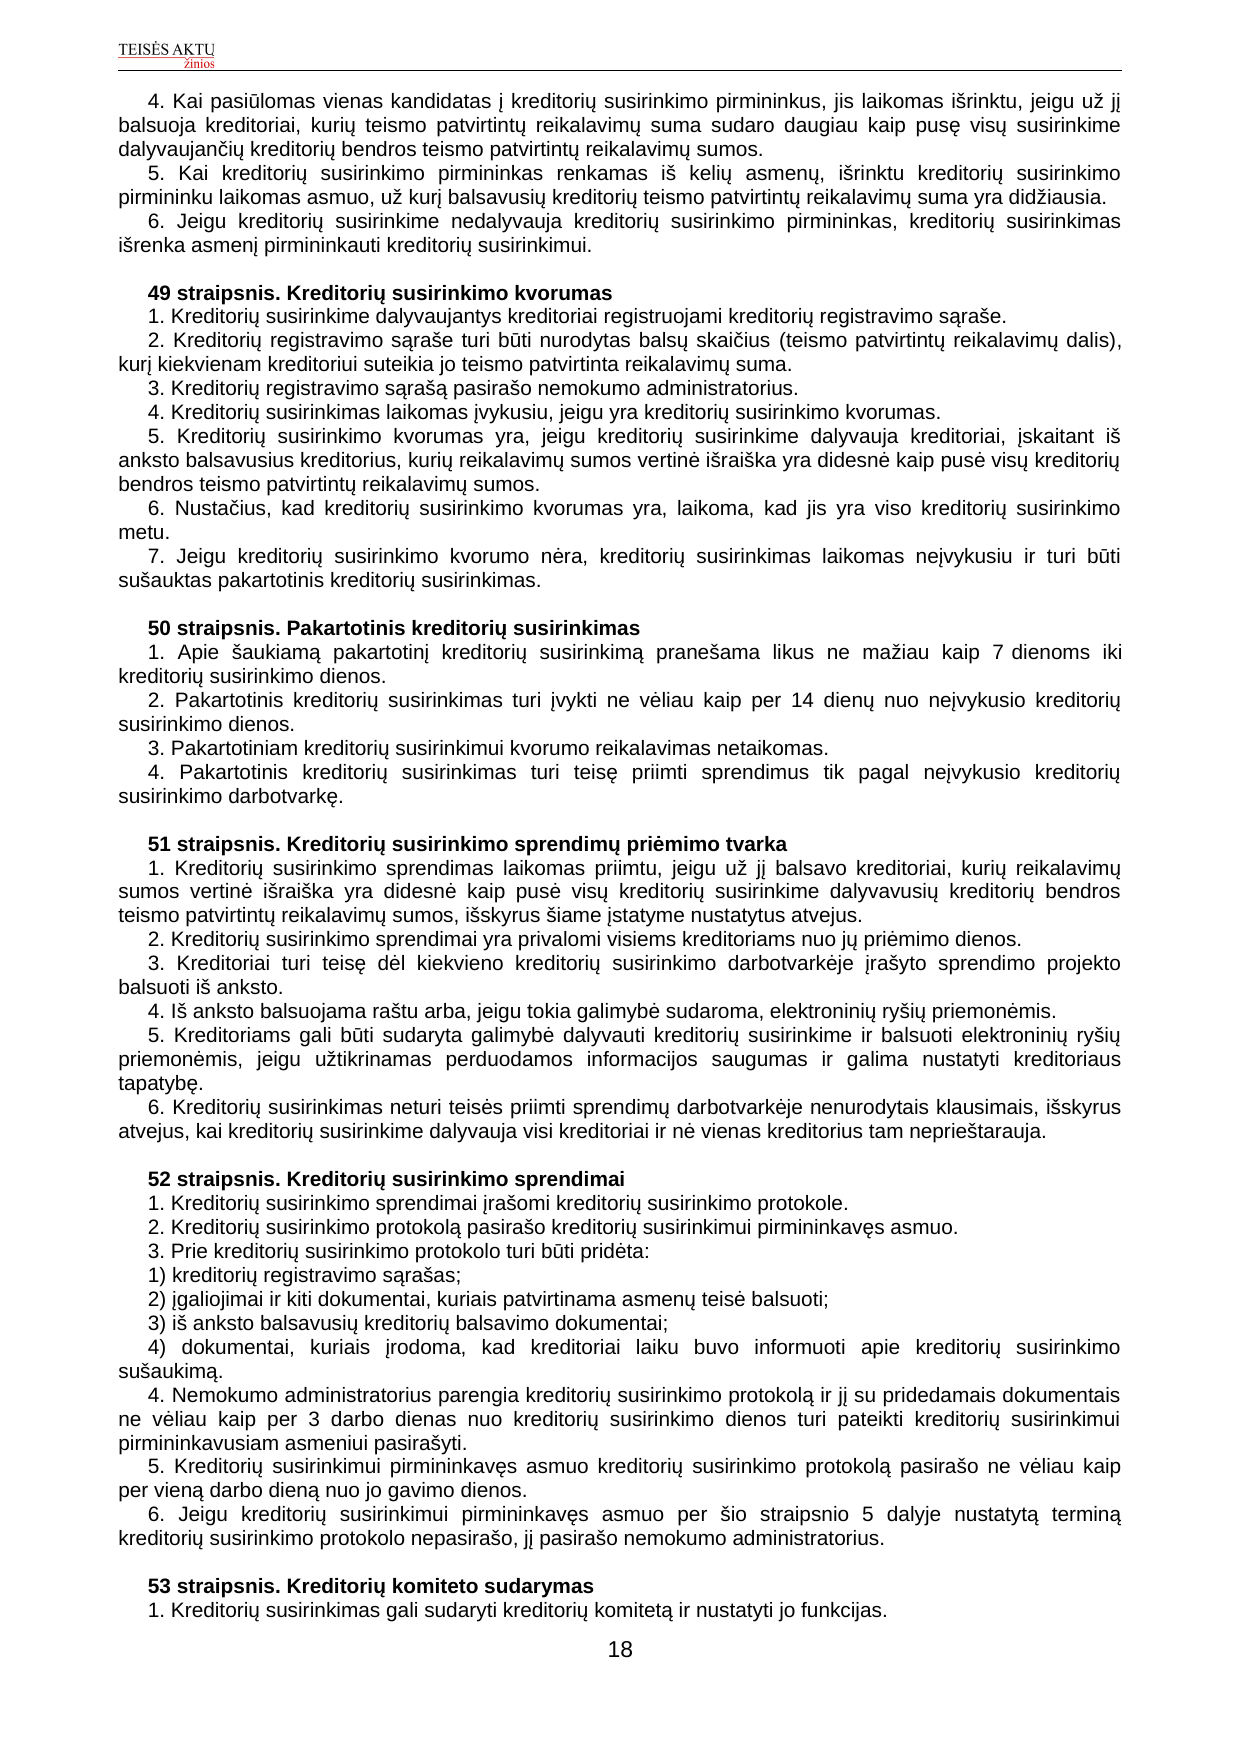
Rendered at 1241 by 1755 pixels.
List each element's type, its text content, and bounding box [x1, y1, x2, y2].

text 5. Kai kreditorių susirinkimo pirmininkas renkamas iš kelių asmenų, išrinktu kreditorių susirinkimo pirmininku laikomas asmuo, už kurį balsavusių kreditorių teismo patvirtintų reikalavimų suma yra didžiausia. [118, 161, 1122, 208]
text 3. Pakartotiniam kreditorių susirinkimui kvorumo reikalavimas netaikomas. [118, 736, 1122, 759]
text 3. Kreditorių registravimo sąrašą pasirašo nemokumo administratorius. [118, 376, 1122, 400]
text 2. Kreditorių registravimo sąraše turi būti nurodytas balsų skaičius (teismo patvirtintų reikalavimų dalis), kurį kiekvienam kreditoriui suteikia jo teismo patvirtinta reikalavimų suma. [118, 328, 1122, 376]
text 2. Pakartotinis kreditorių susirinkimas turi įvykti ne vėliau kaip per 14 dienų nuo neįvykusio kreditorių susirinkimo dienos. [118, 688, 1122, 736]
text 53 straipsnis. Kreditorių komiteto sudarymas [118, 1574, 1122, 1598]
text 1. Apie šaukiamą pakartotinį kreditorių susirinkimą pranešama likus ne mažiau kaip 7 dienoms iki kreditorių susirinkimo dienos. [118, 640, 1122, 688]
text 1. Kreditorių susirinkimas gali sudaryti kreditorių komitetą ir nustatyti jo funkcijas. [118, 1598, 1122, 1622]
text 3. Kreditoriai turi teisę dėl kiekvieno kreditorių susirinkimo darbotvarkėje įrašyto sprendimo projekto balsuoti iš anksto. [118, 951, 1122, 999]
text 6. Kreditorių susirinkimas neturi teisės priimti sprendimų darbotvarkėje nenurodytais klausimais, išskyrus atvejus, kai kreditorių susirinkime dalyvauja visi kreditoriai ir nė vienas kreditorius tam neprieštarauja. [118, 1095, 1122, 1143]
text 4) dokumentai, kuriais įrodoma, kad kreditoriai laiku buvo informuoti apie kreditorių susirinkimo sušaukimą. [118, 1334, 1122, 1382]
text 4. Nemokumo administratorius parengia kreditorių susirinkimo protokolą ir jį su pridedamais dokumentais ne vėliau kaip per 3 darbo dienas nuo kreditorių susirinkimo dienos turi pateikti kreditorių susirinkimui pirmininkavusiam asmeniui pasirašyti. [118, 1382, 1122, 1454]
text 3. Prie kreditorių susirinkimo protokolo turi būti pridėta: [118, 1239, 1122, 1263]
text 5. Kreditoriams gali būti sudaryta galimybė dalyvauti kreditorių susirinkime ir balsuoti elektroninių ryšių priemonėmis, jeigu užtikrinamas perduodamos informacijos saugumas ir galima nustatyti kreditoriaus tapatybę. [118, 1023, 1122, 1095]
text 6. Jeigu kreditorių susirinkime nedalyvauja kreditorių susirinkimo pirmininkas, kreditorių susirinkimas išrenka asmenį pirmininkauti kreditorių susirinkimui. [118, 208, 1122, 256]
text 49 straipsnis. Kreditorių susirinkimo kvorumas [118, 280, 1122, 304]
text 7. Jeigu kreditorių susirinkimo kvorumo nėra, kreditorių susirinkimas laikomas neįvykusiu ir turi būti sušauktas pakartotinis kreditorių susirinkimas. [118, 544, 1122, 592]
text 3) iš anksto balsavusių kreditorių balsavimo dokumentai; [118, 1311, 1122, 1334]
text 4. Pakartotinis kreditorių susirinkimas turi teisę priimti sprendimus tik pagal neįvykusio kreditorių susirinkimo darbotvarkę. [118, 759, 1122, 807]
text 4. Iš anksto balsuojama raštu arba, jeigu tokia galimybė sudaroma, elektroninių ryšių priemonėmis. [118, 999, 1122, 1023]
text 2. Kreditorių susirinkimo sprendimai yra privalomi visiems kreditoriams nuo jų priėmimo dienos. [118, 927, 1122, 951]
text 1. Kreditorių susirinkime dalyvaujantys kreditoriai registruojami kreditorių registravimo sąraše. [118, 304, 1122, 328]
text 52 straipsnis. Kreditorių susirinkimo sprendimai [118, 1167, 1122, 1191]
text 50 straipsnis. Pakartotinis kreditorių susirinkimas [118, 616, 1122, 640]
text 6. Jeigu kreditorių susirinkimui pirmininkavęs asmuo per šio straipsnio 5 dalyje nustatytą terminą kreditorių susirinkimo protokolo nepasirašo, jį pasirašo nemokumo administratorius. [118, 1502, 1122, 1550]
text 5. Kreditorių susirinkimo kvorumas yra, jeigu kreditorių susirinkime dalyvauja kreditoriai, įskaitant iš anksto balsavusius kreditorius, kurių reikalavimų sumos vertinė išraiška yra didesnė kaip pusė visų kreditorių bendros teismo patvirtintų reikalavimų sumos. [118, 424, 1122, 496]
text 51 straipsnis. Kreditorių susirinkimo sprendimų priėmimo tvarka [118, 831, 1122, 855]
text 2. Kreditorių susirinkimo protokolą pasirašo kreditorių susirinkimui pirmininkavęs asmuo. [118, 1215, 1122, 1239]
text 6. Nustačius, kad kreditorių susirinkimo kvorumas yra, laikoma, kad jis yra viso kreditorių susirinkimo metu. [118, 496, 1122, 544]
text 1. Kreditorių susirinkimo sprendimas laikomas priimtu, jeigu už jį balsavo kreditoriai, kurių reikalavimų sumos vertinė išraiška yra didesnė kaip pusė visų kreditorių susirinkime dalyvavusių kreditorių bendros teismo patvirtintų reikalavimų sumos, išskyrus šiame įstatyme nustatytus atvejus. [118, 855, 1122, 927]
text 1. Kreditorių susirinkimo sprendimai įrašomi kreditorių susirinkimo protokole. [118, 1191, 1122, 1215]
text 4. Kai pasiūlomas vienas kandidatas į kreditorių susirinkimo pirmininkus, jis laikomas išrinktu, jeigu už jį balsuoja kreditoriai, kurių teismo patvirtintų reikalavimų suma sudaro daugiau kaip pusę visų susirinkime dalyvaujančių kreditorių bendros teismo patvirtintų reikalavimų sumos. [118, 89, 1122, 161]
text 1) kreditorių registravimo sąrašas; [118, 1263, 1122, 1287]
text 5. Kreditorių susirinkimui pirmininkavęs asmuo kreditorių susirinkimo protokolą pasirašo ne vėliau kaip per vieną darbo dieną nuo jo gavimo dienos. [118, 1454, 1122, 1502]
text 2) įgaliojimai ir kiti dokumentai, kuriais patvirtinama asmenų teisė balsuoti; [118, 1287, 1122, 1311]
text 4. Kreditorių susirinkimas laikomas įvykusiu, jeigu yra kreditorių susirinkimo kvorumas. [118, 400, 1122, 424]
